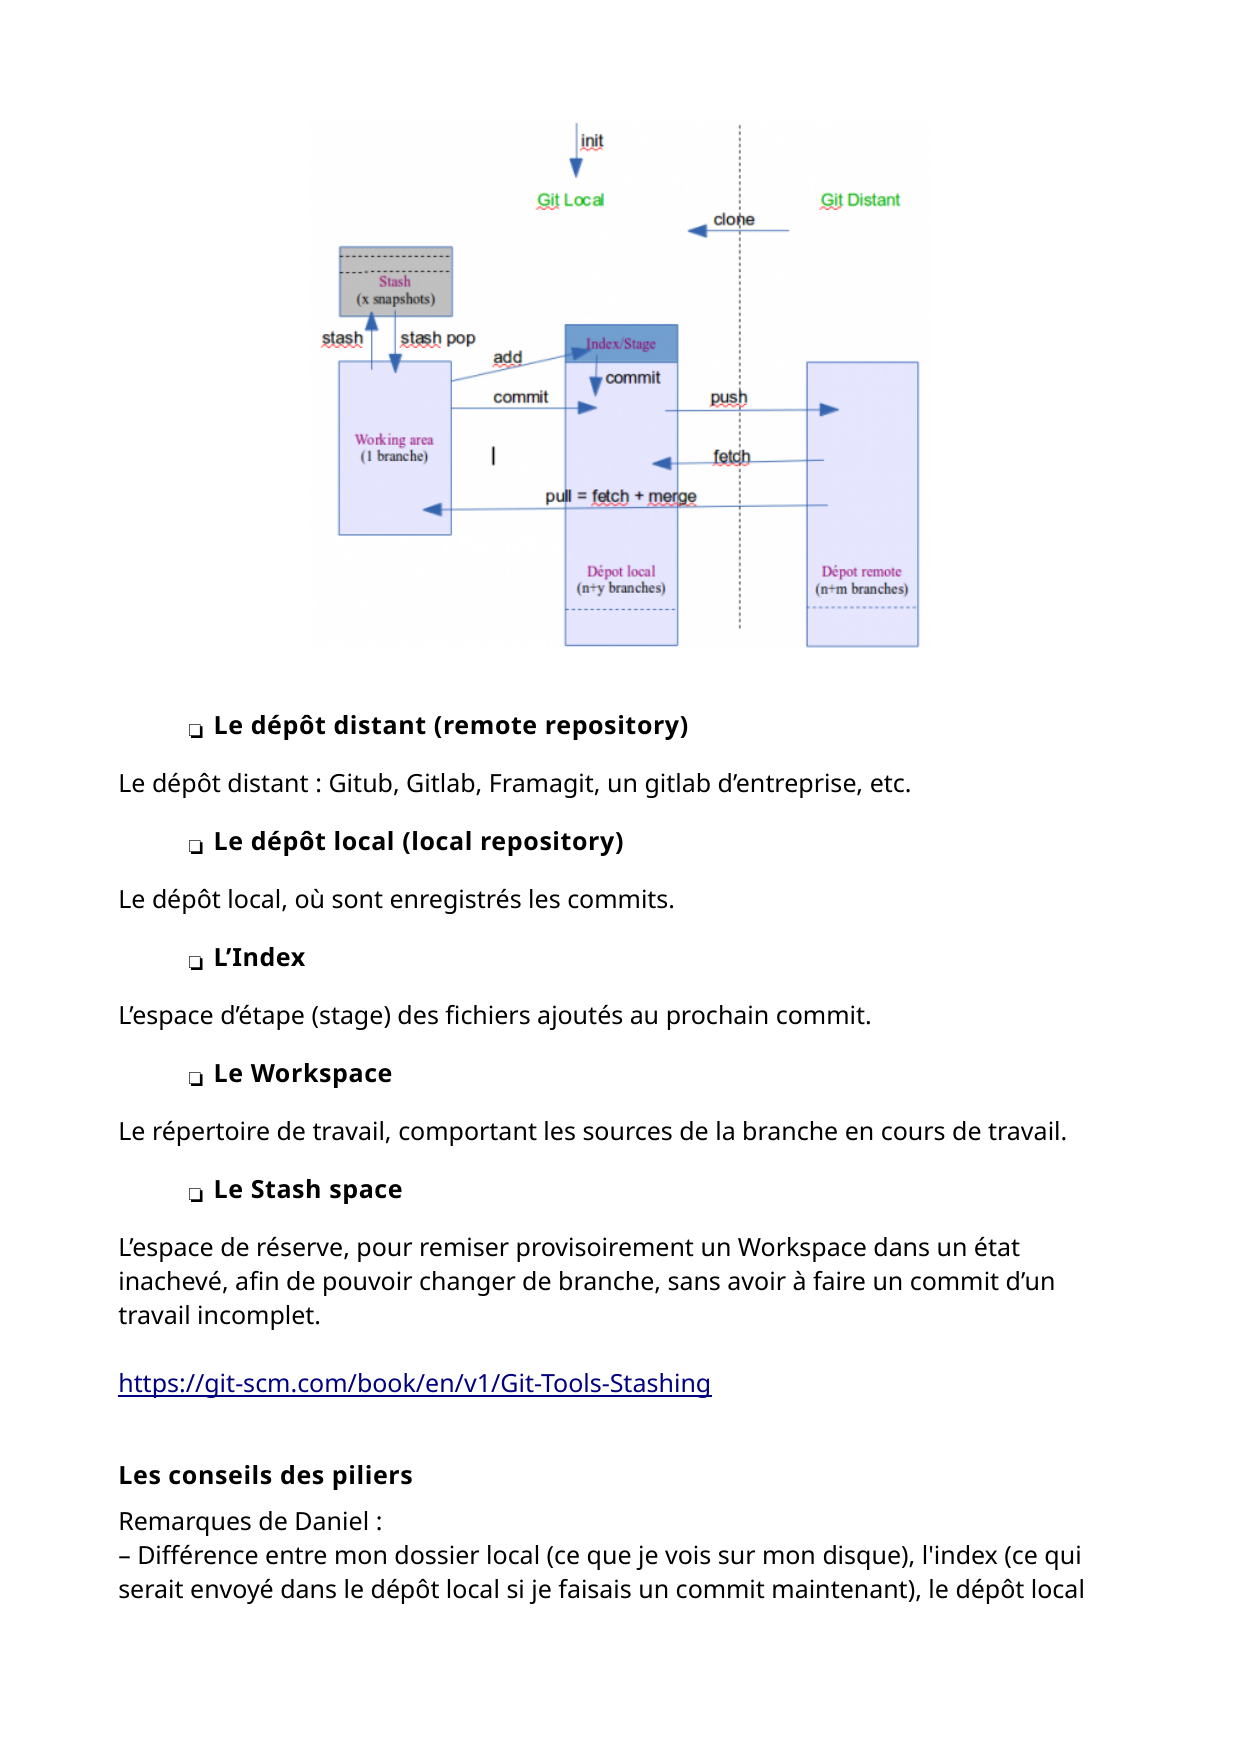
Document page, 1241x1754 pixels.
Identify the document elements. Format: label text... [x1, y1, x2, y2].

subtitle Le dépôt local (local repository) [189, 823, 1122, 870]
text Le dépôt local, où sont enregistrés les commits. [118, 882, 1122, 916]
picture [309, 118, 931, 650]
text Le répertoire de travail, comportant les sources de la branche en cours de travail. [118, 1114, 1122, 1148]
text Remarques de Daniel : [118, 1504, 1122, 1538]
subtitle Les conseils des piliers [118, 1458, 1122, 1492]
text – Différence entre mon dossier local (ce que je vois sur mon disque), l'index (ce qui serait envoyé dans le dépôt local si je faisais un commit maintenant), le dépôt local [118, 1538, 1122, 1606]
text https://git-scm.com/book/en/v1/Git-Tools-Stashing [118, 1366, 1122, 1400]
subtitle Le dépôt distant (remote repository) [189, 707, 1122, 754]
subtitle Le Stash space [189, 1171, 1122, 1218]
text Le dépôt distant : Gitub, Gitlab, Framagit, un gitlab d’entreprise, etc. [118, 766, 1122, 800]
text L’espace d’étape (stage) des fichiers ajoutés au prochain commit. [118, 998, 1122, 1032]
subtitle L’Index [189, 939, 1122, 986]
text L’espace de réserve, pour remiser provisoirement un Workspace dans un état inachevé, afin de pouvoir changer de branche, sans avoir à faire un commit d’un travail incomplet. [118, 1230, 1122, 1332]
subtitle Le Workspace [189, 1055, 1122, 1102]
